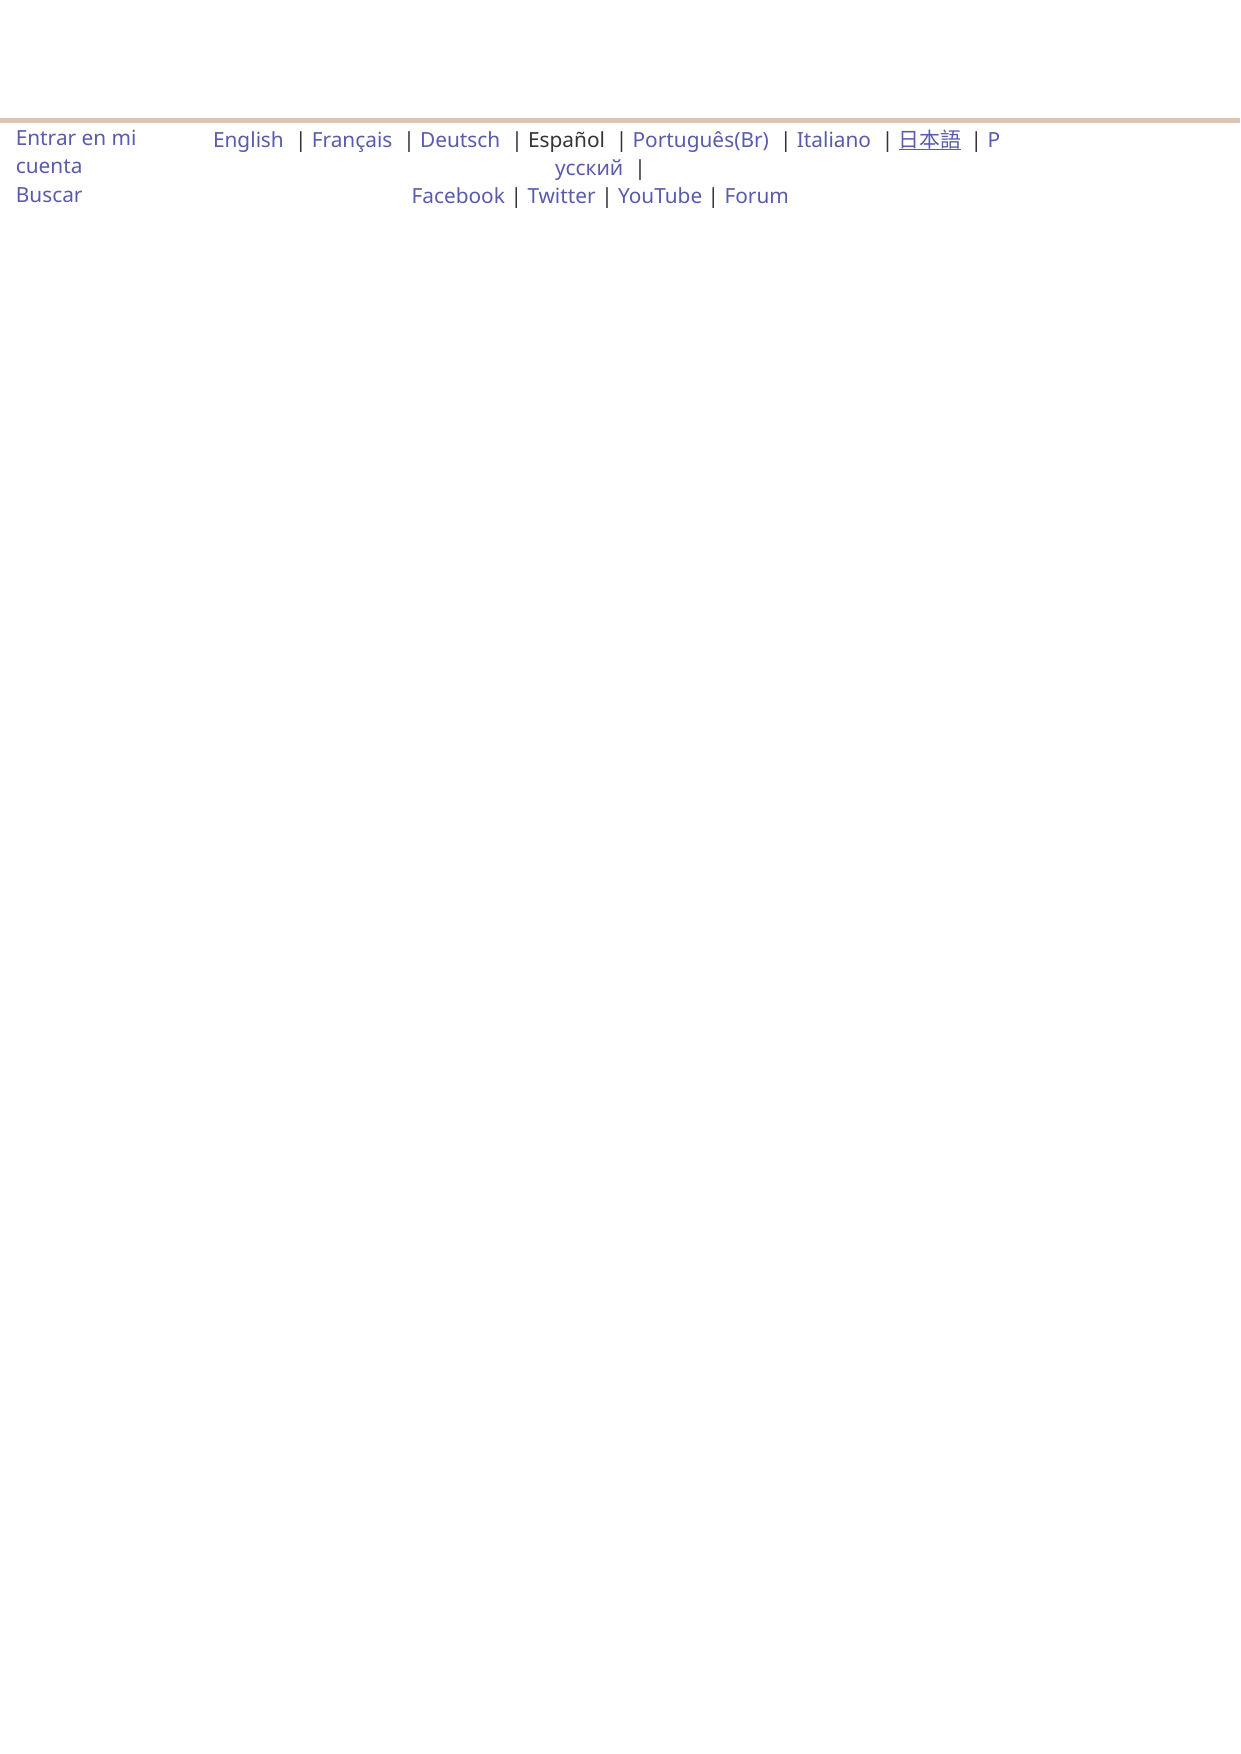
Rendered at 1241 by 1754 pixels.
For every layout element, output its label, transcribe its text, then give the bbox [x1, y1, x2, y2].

table_header English | Français | Deutsch | Español | Português(Br) | Italiano | 日本語 | Pусский | Facebook | Twitter | YouTube | Forum [196, 123, 1004, 210]
table_header Entrar en mi cuenta Buscar [0, 123, 196, 210]
table_cell [0, 118, 1240, 123]
table_cell [1004, 123, 1240, 128]
